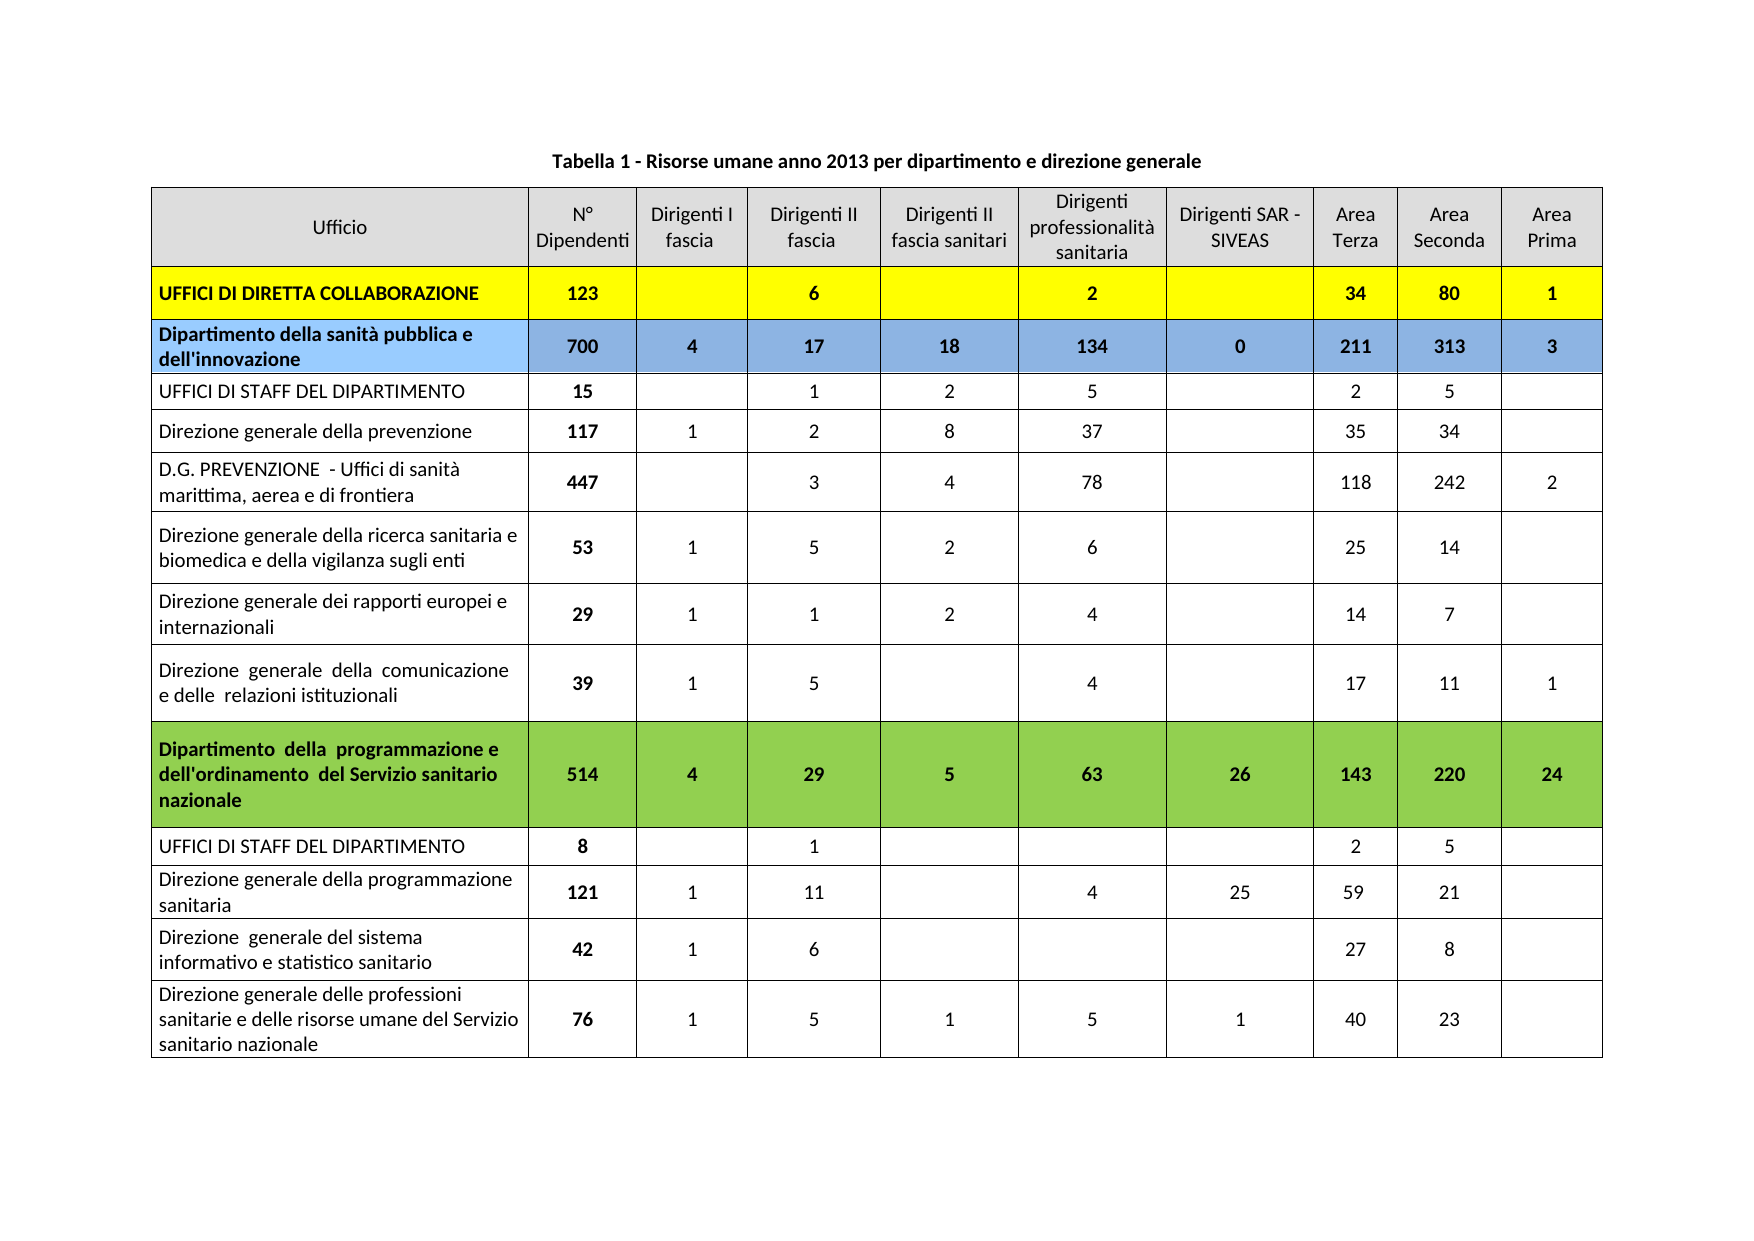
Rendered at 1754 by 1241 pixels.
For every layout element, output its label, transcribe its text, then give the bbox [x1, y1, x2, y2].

table_cell 53 [529, 512, 636, 583]
table_cell 1 [1502, 645, 1602, 721]
table_cell [881, 645, 1018, 721]
table_cell 1 [637, 981, 747, 1057]
table_cell 4 [1019, 584, 1166, 644]
table_header Area Terza [1314, 188, 1397, 266]
table_cell 2 [1502, 453, 1602, 511]
table_cell [881, 267, 1018, 319]
table_cell 123 [529, 267, 636, 319]
table_cell 4 [637, 320, 747, 372]
table_cell [1167, 919, 1313, 980]
table_cell 18 [881, 320, 1018, 372]
table_cell 2 [1019, 267, 1166, 319]
table_cell 8 [881, 410, 1018, 452]
table_cell [1167, 410, 1313, 452]
table_cell 59 [1314, 866, 1397, 918]
table_cell 1 [748, 584, 880, 644]
table_cell 11 [748, 866, 880, 918]
table_cell 3 [1502, 320, 1602, 372]
table_cell 27 [1314, 919, 1397, 980]
table_cell UFFICI DI DIRETTA COLLABORAZIONE [152, 267, 528, 319]
table_cell 80 [1398, 267, 1501, 319]
table_cell Direzione generale del sistema informativo e statistico sanitario [152, 919, 528, 980]
table_cell 23 [1398, 981, 1501, 1057]
table_cell 5 [748, 645, 880, 721]
table_cell [637, 453, 747, 511]
table_cell Dipartimento della sanità pubblica e dell'innovazione [152, 320, 528, 372]
table_cell 514 [529, 722, 636, 827]
table_cell 42 [529, 919, 636, 980]
table_cell 25 [1314, 512, 1397, 583]
table_cell 34 [1398, 410, 1501, 452]
table_cell 5 [1398, 828, 1501, 865]
table_cell [1167, 828, 1313, 865]
table_cell 8 [529, 828, 636, 865]
table_cell 7 [1398, 584, 1501, 644]
table_cell [1167, 645, 1313, 721]
table_cell [1502, 374, 1602, 409]
table_cell 2 [1314, 374, 1397, 409]
table_cell 15 [529, 374, 636, 409]
table_cell 1 [881, 981, 1018, 1057]
table_header Area Seconda [1398, 188, 1501, 266]
table_cell [1502, 410, 1602, 452]
table_cell 4 [881, 453, 1018, 511]
table_cell 4 [1019, 645, 1166, 721]
table_cell 1 [637, 584, 747, 644]
table_cell 78 [1019, 453, 1166, 511]
table_cell [1502, 919, 1602, 980]
table_cell 121 [529, 866, 636, 918]
table_cell [1502, 512, 1602, 583]
table_cell 5 [748, 512, 880, 583]
table_cell [637, 828, 747, 865]
table_cell UFFICI DI STAFF DEL DIPARTIMENTO [152, 374, 528, 409]
table_cell 1 [637, 645, 747, 721]
table_cell Direzione generale della ricerca sanitaria e biomedica e della vigilanza sugli enti [152, 512, 528, 583]
table_cell 5 [881, 722, 1018, 827]
table_cell [1502, 866, 1602, 918]
table_cell 1 [1502, 267, 1602, 319]
table_cell D.G. PREVENZIONE - Uffici di sanità marittima, aerea e di frontiera [152, 453, 528, 511]
table_cell 29 [748, 722, 880, 827]
table_cell 143 [1314, 722, 1397, 827]
table_header Dirigenti professionalità sanitaria [1019, 188, 1166, 266]
table_cell 1 [637, 866, 747, 918]
table_header Ufficio [152, 188, 528, 266]
table_cell 6 [1019, 512, 1166, 583]
table_cell 1 [1167, 981, 1313, 1057]
table_cell 1 [637, 512, 747, 583]
table_cell 220 [1398, 722, 1501, 827]
table_cell 4 [1019, 866, 1166, 918]
table_cell Dipartimento della programmazione e dell'ordinamento del Servizio sanitario nazionale [152, 722, 528, 827]
table_cell 37 [1019, 410, 1166, 452]
table_cell 0 [1167, 320, 1313, 372]
table_header Area Prima [1502, 188, 1602, 266]
table_cell [1019, 828, 1166, 865]
table_cell 63 [1019, 722, 1166, 827]
table_cell 76 [529, 981, 636, 1057]
table_cell 1 [637, 919, 747, 980]
table_cell Direzione generale della programmazione sanitaria [152, 866, 528, 918]
table_cell 2 [748, 410, 880, 452]
table_cell 1 [637, 410, 747, 452]
table_cell [881, 919, 1018, 980]
table_cell 14 [1398, 512, 1501, 583]
table_cell 8 [1398, 919, 1501, 980]
table_cell 118 [1314, 453, 1397, 511]
table_header Dirigenti II fascia [748, 188, 880, 266]
table_cell [637, 267, 747, 319]
table_cell 14 [1314, 584, 1397, 644]
table_cell [881, 828, 1018, 865]
table_cell 1 [748, 828, 880, 865]
table_cell 6 [748, 267, 880, 319]
table_cell [1502, 828, 1602, 865]
table_cell 5 [1398, 374, 1501, 409]
table_cell 4 [637, 722, 747, 827]
table_cell [1167, 584, 1313, 644]
table_cell [637, 374, 747, 409]
table_cell 29 [529, 584, 636, 644]
table_cell 17 [748, 320, 880, 372]
table_cell [1167, 512, 1313, 583]
table_cell 2 [881, 584, 1018, 644]
table_cell [881, 866, 1018, 918]
table_cell 211 [1314, 320, 1397, 372]
table_cell [1502, 584, 1602, 644]
table_cell 39 [529, 645, 636, 721]
table_header Dirigenti I fascia [637, 188, 747, 266]
table_cell 25 [1167, 866, 1313, 918]
table_cell Direzione generale dei rapporti europei e internazionali [152, 584, 528, 644]
text Tabella 1 - Risorse umane anno 2013 per dipartimento e direzione generale [118, 149, 1636, 174]
table_cell 2 [881, 374, 1018, 409]
table_cell UFFICI DI STAFF DEL DIPARTIMENTO [152, 828, 528, 865]
table_cell 700 [529, 320, 636, 372]
table_cell 35 [1314, 410, 1397, 452]
table_cell 17 [1314, 645, 1397, 721]
table_cell [1167, 374, 1313, 409]
table_header Dirigenti II fascia sanitari [881, 188, 1018, 266]
table_cell 26 [1167, 722, 1313, 827]
table_cell 11 [1398, 645, 1501, 721]
table_header Dirigenti SAR - SIVEAS [1167, 188, 1313, 266]
table_cell 2 [1314, 828, 1397, 865]
table_cell 5 [1019, 374, 1166, 409]
table_cell 40 [1314, 981, 1397, 1057]
table_cell 5 [1019, 981, 1166, 1057]
table_cell 2 [881, 512, 1018, 583]
table_cell 3 [748, 453, 880, 511]
table_header N° Dipendenti [529, 188, 636, 266]
table_cell 24 [1502, 722, 1602, 827]
table_cell [1019, 919, 1166, 980]
table_cell 21 [1398, 866, 1501, 918]
table_cell 34 [1314, 267, 1397, 319]
table_cell [1502, 981, 1602, 1057]
table_cell Direzione generale delle professioni sanitarie e delle risorse umane del Servizio sanitario nazionale [152, 981, 528, 1057]
table_cell Direzione generale della prevenzione [152, 410, 528, 452]
table_cell 134 [1019, 320, 1166, 372]
table_cell 1 [748, 374, 880, 409]
table_cell [1167, 267, 1313, 319]
table_cell 313 [1398, 320, 1501, 372]
table_cell Direzione generale della comunicazione e delle relazioni istituzionali [152, 645, 528, 721]
table_cell 117 [529, 410, 636, 452]
table_cell 5 [748, 981, 880, 1057]
table_cell 6 [748, 919, 880, 980]
table_cell 447 [529, 453, 636, 511]
table_cell 242 [1398, 453, 1501, 511]
table_cell [1167, 453, 1313, 511]
